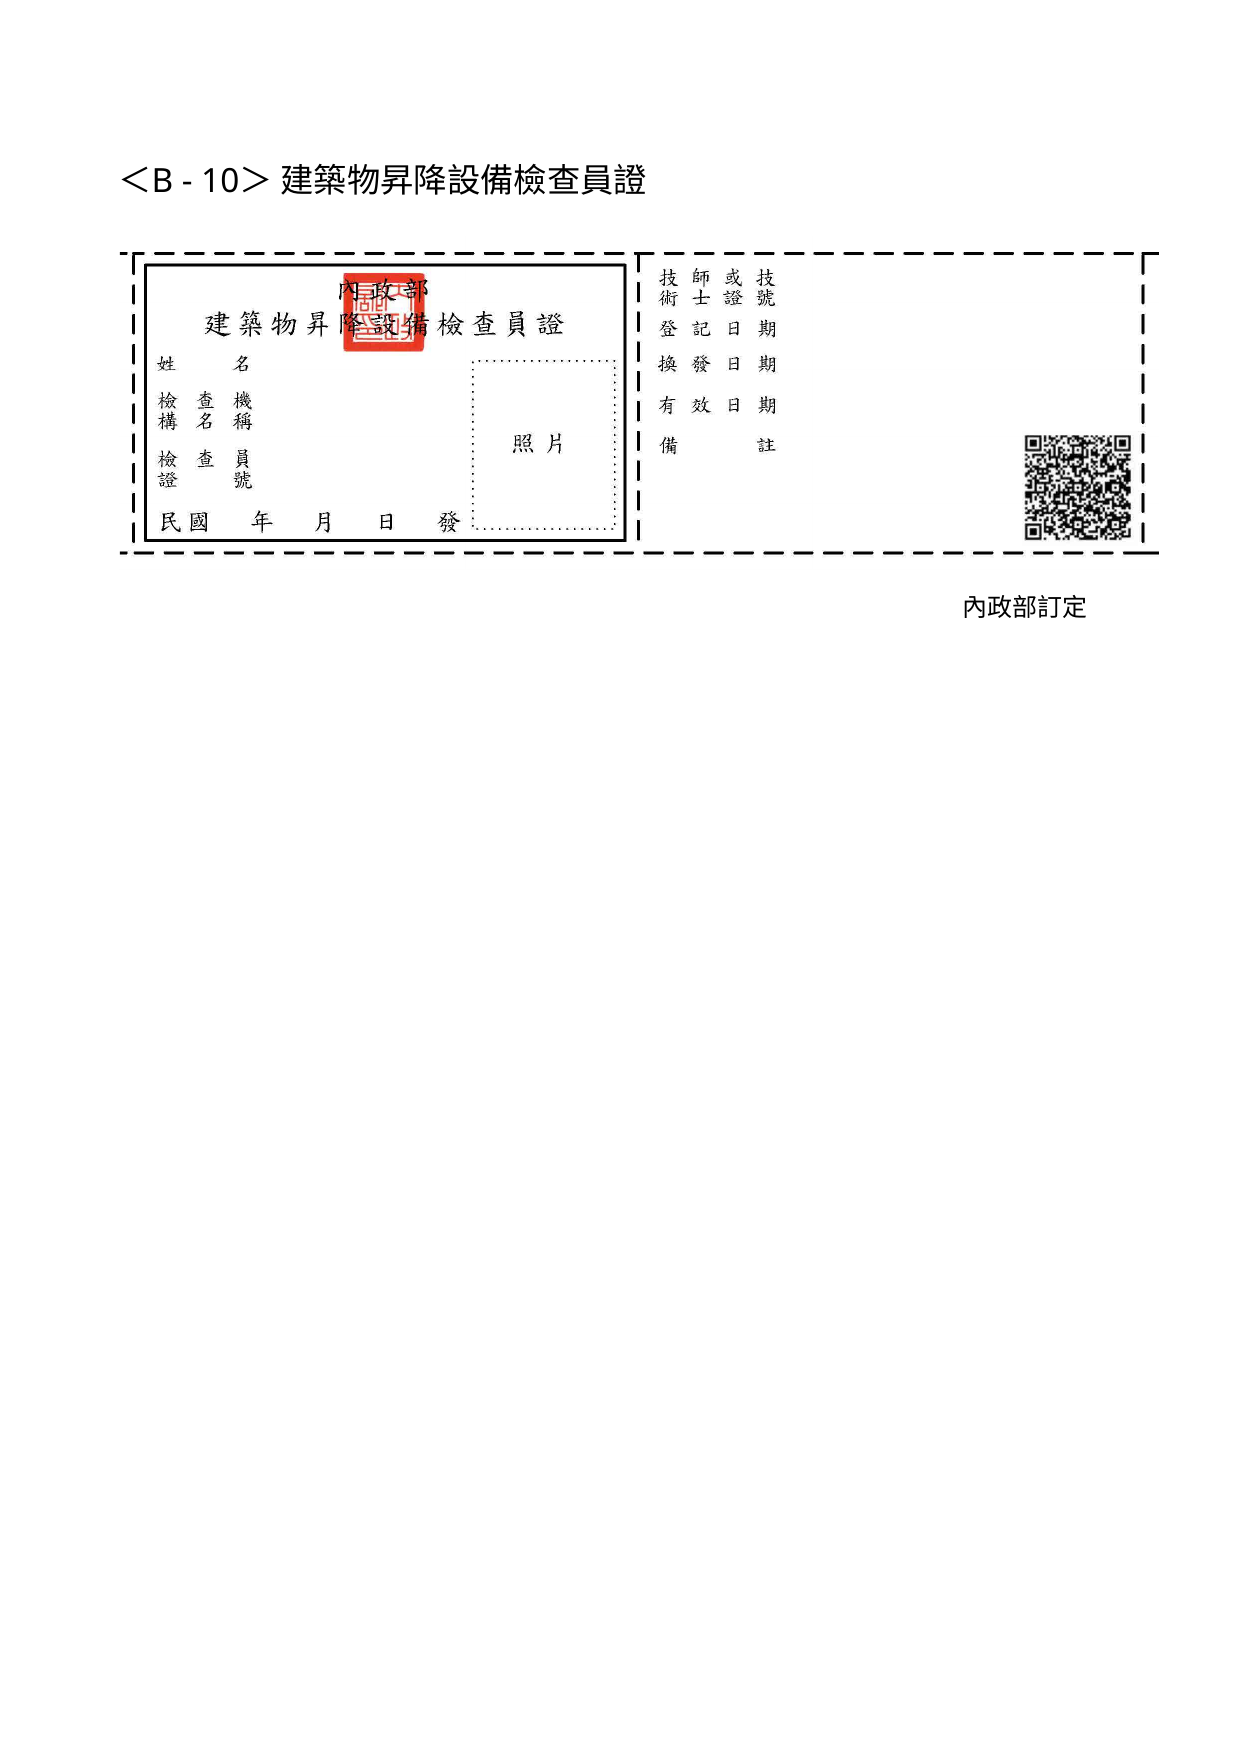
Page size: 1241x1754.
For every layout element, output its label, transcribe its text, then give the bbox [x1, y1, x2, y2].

text ＜B - 10＞ 建築物昇降設備檢查員證 [118, 149, 1122, 206]
picture [119, 236, 1159, 570]
text 內政部訂定 [118, 577, 1087, 634]
